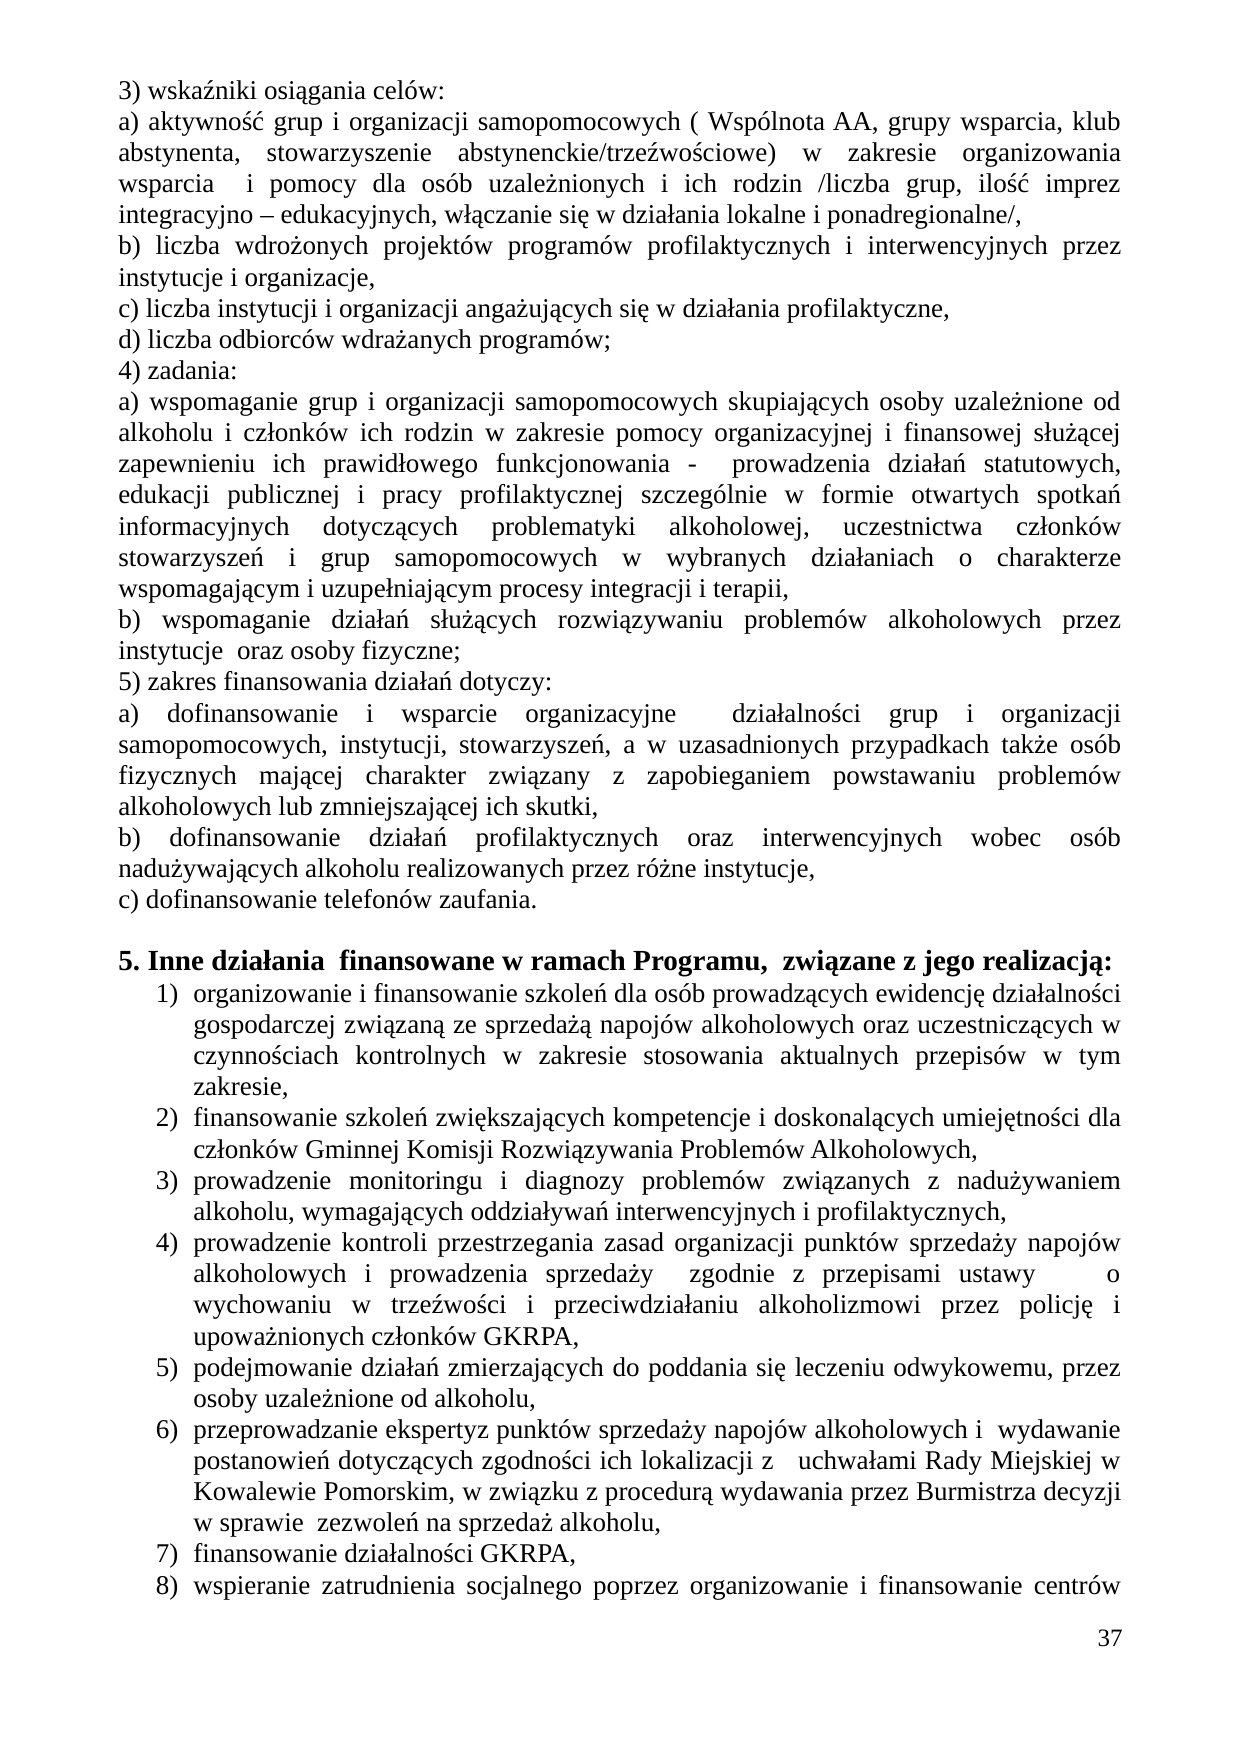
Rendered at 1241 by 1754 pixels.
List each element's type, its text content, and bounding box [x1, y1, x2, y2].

list finansowanie działalności GKRPA, [156, 1538, 1122, 1569]
text 3) wskaźniki osiągania celów: [118, 74, 1122, 105]
text a) wspomaganie grup i organizacji samopomocowych skupiających osoby uzależnione od alkoholu i członków ich rodzin w zakresie pomocy organizacyjnej i finansowej służącej zapewnieniu ich prawidłowego funkcjonowania - prowadzenia działań statutowych, edukacji publicznej i pracy profilaktycznej szczególnie w formie otwartych spotkań informacyjnych dotyczących problematyki alkoholowej, uczestnictwa członków stowarzyszeń i grup samopomocowych w wybranych działaniach o charakterze wspomagającym i uzupełniającym procesy integracji i terapii, [118, 385, 1122, 603]
list prowadzenie monitoringu i diagnozy problemów związanych z nadużywaniem alkoholu, wymagających oddziaływań interwencyjnych i profilaktycznych, [156, 1164, 1122, 1226]
list organizowanie i finansowanie szkoleń dla osób prowadzących ewidencję działalności gospodarczej związaną ze sprzedażą napojów alkoholowych oraz uczestniczących w czynnościach kontrolnych w zakresie stosowania aktualnych przepisów w tym zakresie, [156, 977, 1122, 1102]
text a) dofinansowanie i wsparcie organizacyjne działalności grup i organizacji samopomocowych, instytucji, stowarzyszeń, a w uzasadnionych przypadkach także osób fizycznych mającej charakter związany z zapobieganiem powstawaniu problemów alkoholowych lub zmniejszającej ich skutki, [118, 697, 1122, 821]
text c) dofinansowanie telefonów zaufania. [118, 883, 1122, 915]
text 4) zadania: [118, 354, 1122, 385]
text d) liczba odbiorców wdrażanych programów; [118, 323, 1122, 354]
text b) dofinansowanie działań profilaktycznych oraz interwencyjnych wobec osób nadużywających alkoholu realizowanych przez różne instytucje, [118, 821, 1122, 883]
list podejmowanie działań zmierzających do poddania się leczeniu odwykowemu, przez osoby uzależnione od alkoholu, [156, 1351, 1122, 1413]
text 5. Inne działania finansowane w ramach Programu, związane z jego realizacją: [118, 943, 1122, 977]
list prowadzenie kontroli przestrzegania zasad organizacji punktów sprzedaży napojów alkoholowych i prowadzenia sprzedaży zgodnie z przepisami ustawy o wychowaniu w trzeźwości i przeciwdziałaniu alkoholizmowi przez policję i upoważnionych członków GKRPA, [156, 1226, 1122, 1351]
text c) liczba instytucji i organizacji angażujących się w działania profilaktyczne, [118, 292, 1122, 323]
text 5) zakres finansowania działań dotyczy: [118, 666, 1122, 697]
list finansowanie szkoleń zwiększających kompetencje i doskonalących umiejętności dla członków Gminnej Komisji Rozwiązywania Problemów Alkoholowych, [156, 1102, 1122, 1164]
text b) wspomaganie działań służących rozwiązywaniu problemów alkoholowych przez instytucje oraz osoby fizyczne; [118, 603, 1122, 666]
list wspieranie zatrudnienia socjalnego poprzez organizowanie i finansowanie centrów [156, 1569, 1122, 1600]
text a) aktywność grup i organizacji samopomocowych ( Wspólnota AA, grupy wsparcia, klub abstynenta, stowarzyszenie abstynenckie/trzeźwościowe) w zakresie organizowania wsparcia i pomocy dla osób uzależnionych i ich rodzin /liczba grup, ilość imprez integracyjno – edukacyjnych, włączanie się w działania lokalne i ponadregionalne/, [118, 105, 1122, 229]
list przeprowadzanie ekspertyz punktów sprzedaży napojów alkoholowych i wydawanie postanowień dotyczących zgodności ich lokalizacji z uchwałami Rady Miejskiej w Kowalewie Pomorskim, w związku z procedurą wydawania przez Burmistrza decyzji w sprawie zezwoleń na sprzedaż alkoholu, [156, 1413, 1122, 1538]
text b) liczba wdrożonych projektów programów profilaktycznych i interwencyjnych przez instytucje i organizacje, [118, 229, 1122, 292]
